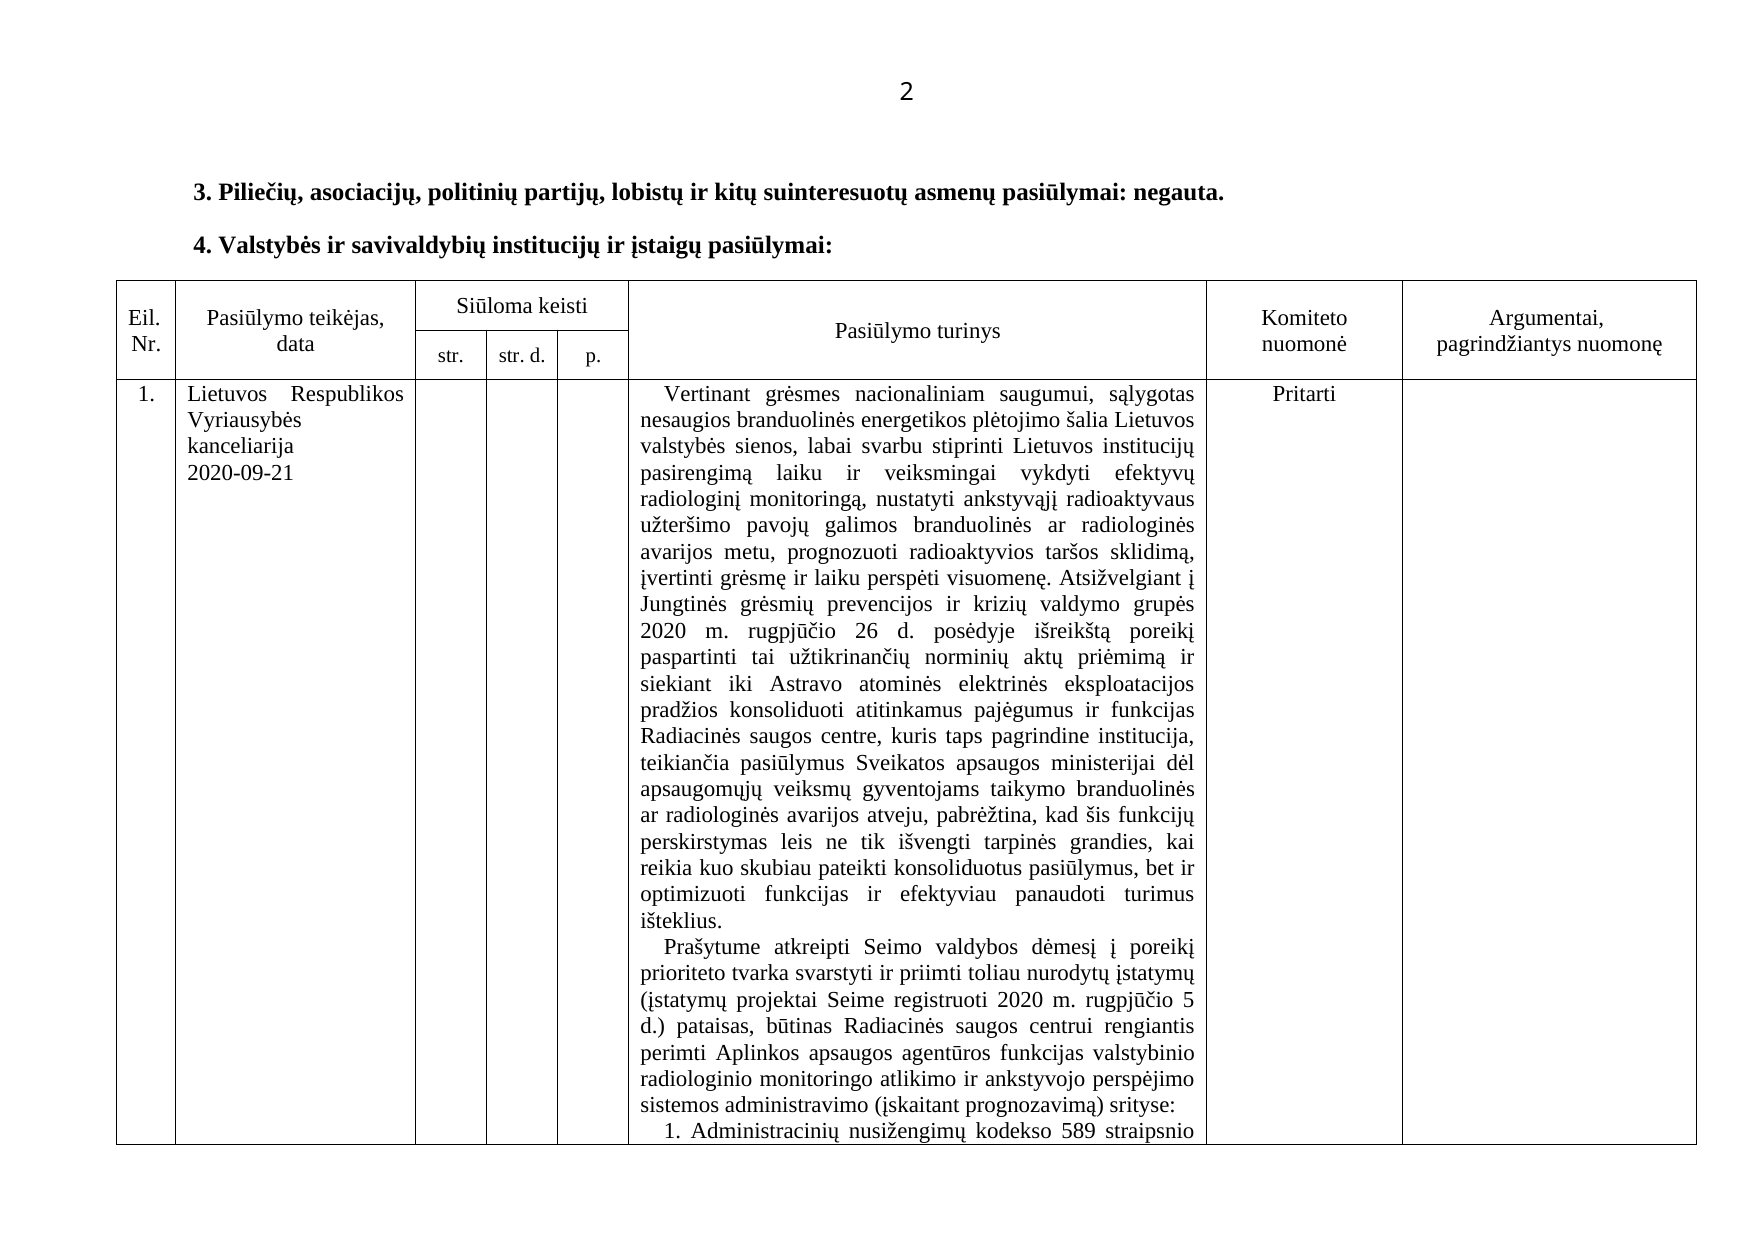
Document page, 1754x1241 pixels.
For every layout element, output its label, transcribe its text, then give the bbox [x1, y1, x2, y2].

table_header Komiteto nuomonė [1207, 281, 1402, 379]
table_cell [416, 380, 486, 1144]
text 3. Piliečių, asociacijų, politinių partijų, lobistų ir kitų suinteresuotų asmenų pasiūlymai: negauta. [118, 177, 1695, 206]
table_cell Pritarti [1207, 380, 1402, 1144]
table_cell str. d. [487, 331, 557, 379]
table_header Pasiūlymo turinys [629, 281, 1206, 379]
table_cell 1. [117, 380, 175, 1144]
table_cell Vertinant grėsmes nacionaliniam saugumui, sąlygotas nesaugios branduolinės energetikos plėtojimo šalia Lietuvos valstybės sienos, labai svarbu stiprinti Lietuvos institucijų pasirengimą laiku ir veiksmingai vykdyti efektyvų radiologinį monitoringą, nustatyti ankstyvąjį radioaktyvaus užteršimo pavojų galimos branduolinės ar radiologinės avarijos metu, prognozuoti radioaktyvios taršos sklidimą, įvertinti grėsmę ir laiku perspėti visuomenę. Atsižvelgiant į Jungtinės grėsmių prevencijos ir krizių valdymo grupės 2020 m. rugpjūčio 26 d. posėdyje išreikštą poreikį paspartinti tai užtikrinančių norminių aktų priėmimą ir siekiant iki Astravo atominės elektrinės eksploatacijos pradžios konsoliduoti atitinkamus pajėgumus ir funkcijas Radiacinės saugos centre, kuris taps pagrindine institucija, teikiančia pasiūlymus Sveikatos apsaugos ministerijai dėl apsaugomųjų veiksmų gyventojams taikymo branduolinės ar radiologinės avarijos atveju, pabrėžtina, kad šis funkcijų perskirstymas leis ne tik išvengti tarpinės grandies, kai reikia kuo skubiau pateikti konsoliduotus pasiūlymus, bet ir optimizuoti funkcijas ir efektyviau panaudoti turimus išteklius. Prašytume atkreipti Seimo valdybos dėmesį į poreikį prioriteto tvarka svarstyti ir priimti toliau nurodytų įstatymų (įstatymų projektai Seime registruoti 2020 m. rugpjūčio 5 d.) pataisas, būtinas Radiacinės saugos centrui rengiantis perimti Aplinkos apsaugos agentūros funkcijas valstybinio radiologinio monitoringo atlikimo ir ankstyvojo perspėjimo sistemos administravimo (įskaitant prognozavimą) srityse: 1. Administracinių nusižengimų kodekso 589 straipsnio [629, 380, 1206, 1144]
table_header Pasiūlymo teikėjas, data [176, 281, 415, 379]
table_cell [558, 380, 628, 1144]
table_cell [487, 380, 557, 1144]
table_header Eil. Nr. [117, 281, 175, 379]
text 4. Valstybės ir savivaldybių institucijų ir įstaigų pasiūlymai: [118, 230, 1695, 259]
table_cell [1403, 380, 1696, 1144]
table_cell p. [558, 331, 628, 379]
table_cell str. [416, 331, 486, 379]
table_cell Lietuvos Respublikos Vyriausybės kanceliarija 2020-09-21 [176, 380, 415, 1144]
table_header Siūloma keisti [416, 281, 628, 329]
table_header Argumentai, pagrindžiantys nuomonę [1403, 281, 1696, 379]
